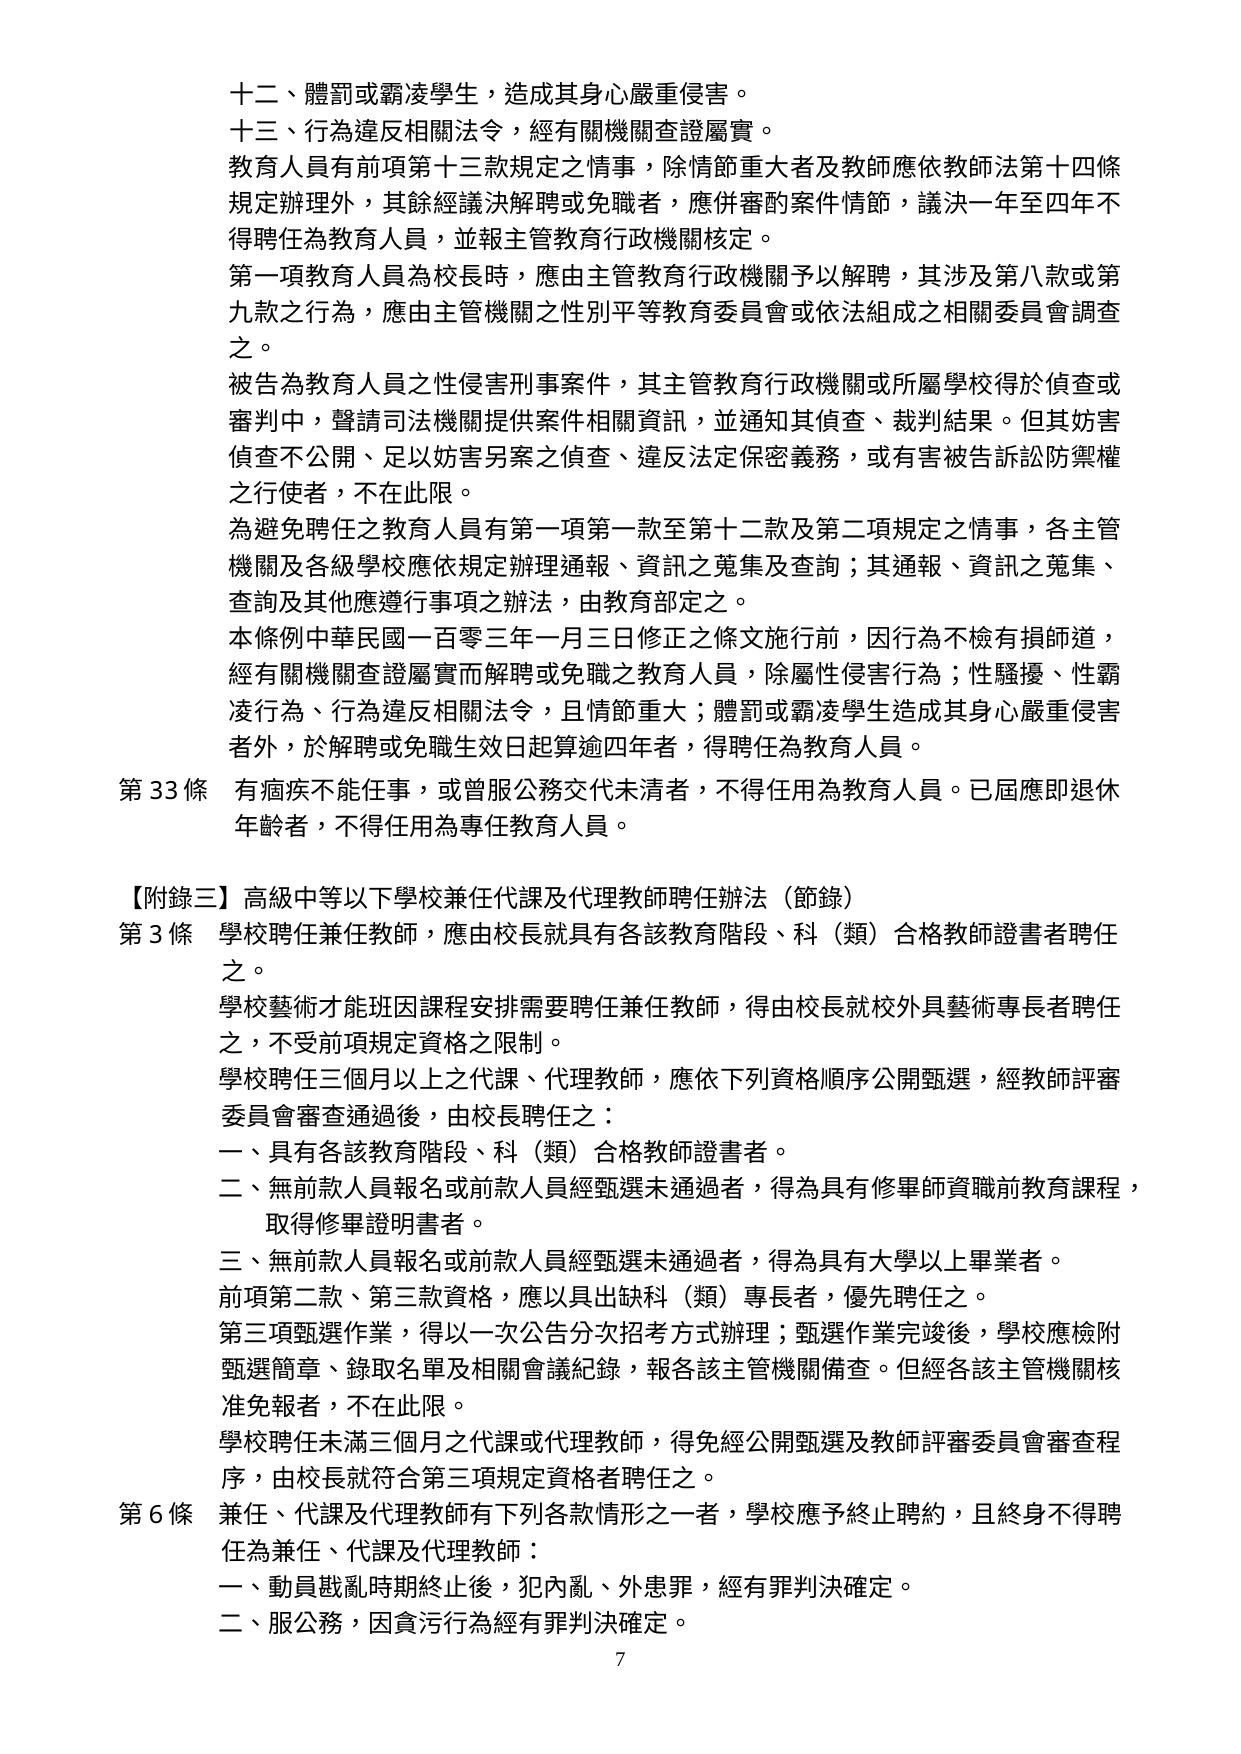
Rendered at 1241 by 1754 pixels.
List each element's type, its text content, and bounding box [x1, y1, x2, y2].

text 教育人員有前項第十三款規定之情事，除情節重大者及教師應依教師法第十四條規定辦理外，其餘經議決解聘或免職者，應併審酌案件情節，議決一年至四年不得聘任為教育人員，並報主管教育行政機關核定。 [229, 147, 1122, 256]
text 第3條 學校聘任兼任教師，應由校長就具有各該教育階段、科（類）合格教師證書者聘任之。 [118, 915, 1122, 987]
text 第三項甄選作業，得以一次公告分次招考方式辦理；甄選作業完竣後，學校應檢附甄選簡章、錄取名單及相關會議紀錄，報各該主管機關備查。但經各該主管機關核准免報者，不在此限。 [218, 1313, 1122, 1422]
text 第33條 有痼疾不能任事，或曾服公務交代未清者，不得任用為教育人員。已屆應即退休年齡者，不得任用為專任教育人員。 [118, 771, 1122, 843]
text 第6條 兼任、代課及代理教師有下列各款情形之一者，學校應予終止聘約，且終身不得聘任為兼任、代課及代理教師： [118, 1495, 1122, 1567]
text 三、無前款人員報名或前款人員經甄選未通過者，得為具有大學以上畢業者。 [218, 1241, 1122, 1277]
text 第一項教育人員為校長時，應由主管教育行政機關予以解聘，其涉及第八款或第九款之行為，應由主管機關之性別平等教育委員會或依法組成之相關委員會調查之。 [229, 256, 1122, 365]
text 前項第二款、第三款資格，應以具出缺科（類）專長者，優先聘任之。 [218, 1277, 1122, 1313]
text 為避免聘任之教育人員有第一項第一款至第十二款及第二項規定之情事，各主管機關及各級學校應依規定辦理通報、資訊之蒐集及查詢；其通報、資訊之蒐集、查詢及其他應遵行事項之辦法，由教育部定之。 [229, 510, 1122, 619]
text 二、無前款人員報名或前款人員經甄選未通過者，得為具有修畢師資職前教育課程，取得修畢證明書者。 [218, 1168, 1122, 1241]
text 【附錄三】高級中等以下學校兼任代課及代理教師聘任辦法（節錄） [118, 877, 1122, 915]
text 十二、體罰或霸凌學生，造成其身心嚴重侵害。 [118, 75, 1122, 111]
text 學校聘任三個月以上之代課、代理教師，應依下列資格順序公開甄選，經教師評審委員會審查通過後，由校長聘任之： [218, 1060, 1122, 1132]
text 二、服公務，因貪污行為經有罪判決確定。 [218, 1603, 1122, 1640]
text 一、動員戡亂時期終止後，犯內亂、外患罪，經有罪判決確定。 [218, 1567, 1122, 1603]
text 學校聘任未滿三個月之代課或代理教師，得免經公開甄選及教師評審委員會審查程序，由校長就符合第三項規定資格者聘任之。 [218, 1422, 1122, 1495]
text 本條例中華民國一百零三年一月三日修正之條文施行前，因行為不檢有損師道，經有關機關查證屬實而解聘或免職之教育人員，除屬性侵害行為；性騷擾、性霸凌行為、行為違反相關法令，且情節重大；體罰或霸凌學生造成其身心嚴重侵害者外，於解聘或免職生效日起算逾四年者，得聘任為教育人員。 [229, 619, 1122, 764]
text 一、具有各該教育階段、科（類）合格教師證書者。 [218, 1132, 1122, 1168]
text 被告為教育人員之性侵害刑事案件，其主管教育行政機關或所屬學校得於偵查或審判中，聲請司法機關提供案件相關資訊，並通知其偵查、裁判結果。但其妨害偵查不公開、足以妨害另案之偵查、違反法定保密義務，或有害被告訴訟防禦權之行使者，不在此限。 [229, 365, 1122, 510]
text 十三、行為違反相關法令，經有關機關查證屬實。 [118, 111, 1122, 147]
text 學校藝術才能班因課程安排需要聘任兼任教師，得由校長就校外具藝術專長者聘任之，不受前項規定資格之限制。 [218, 987, 1122, 1060]
